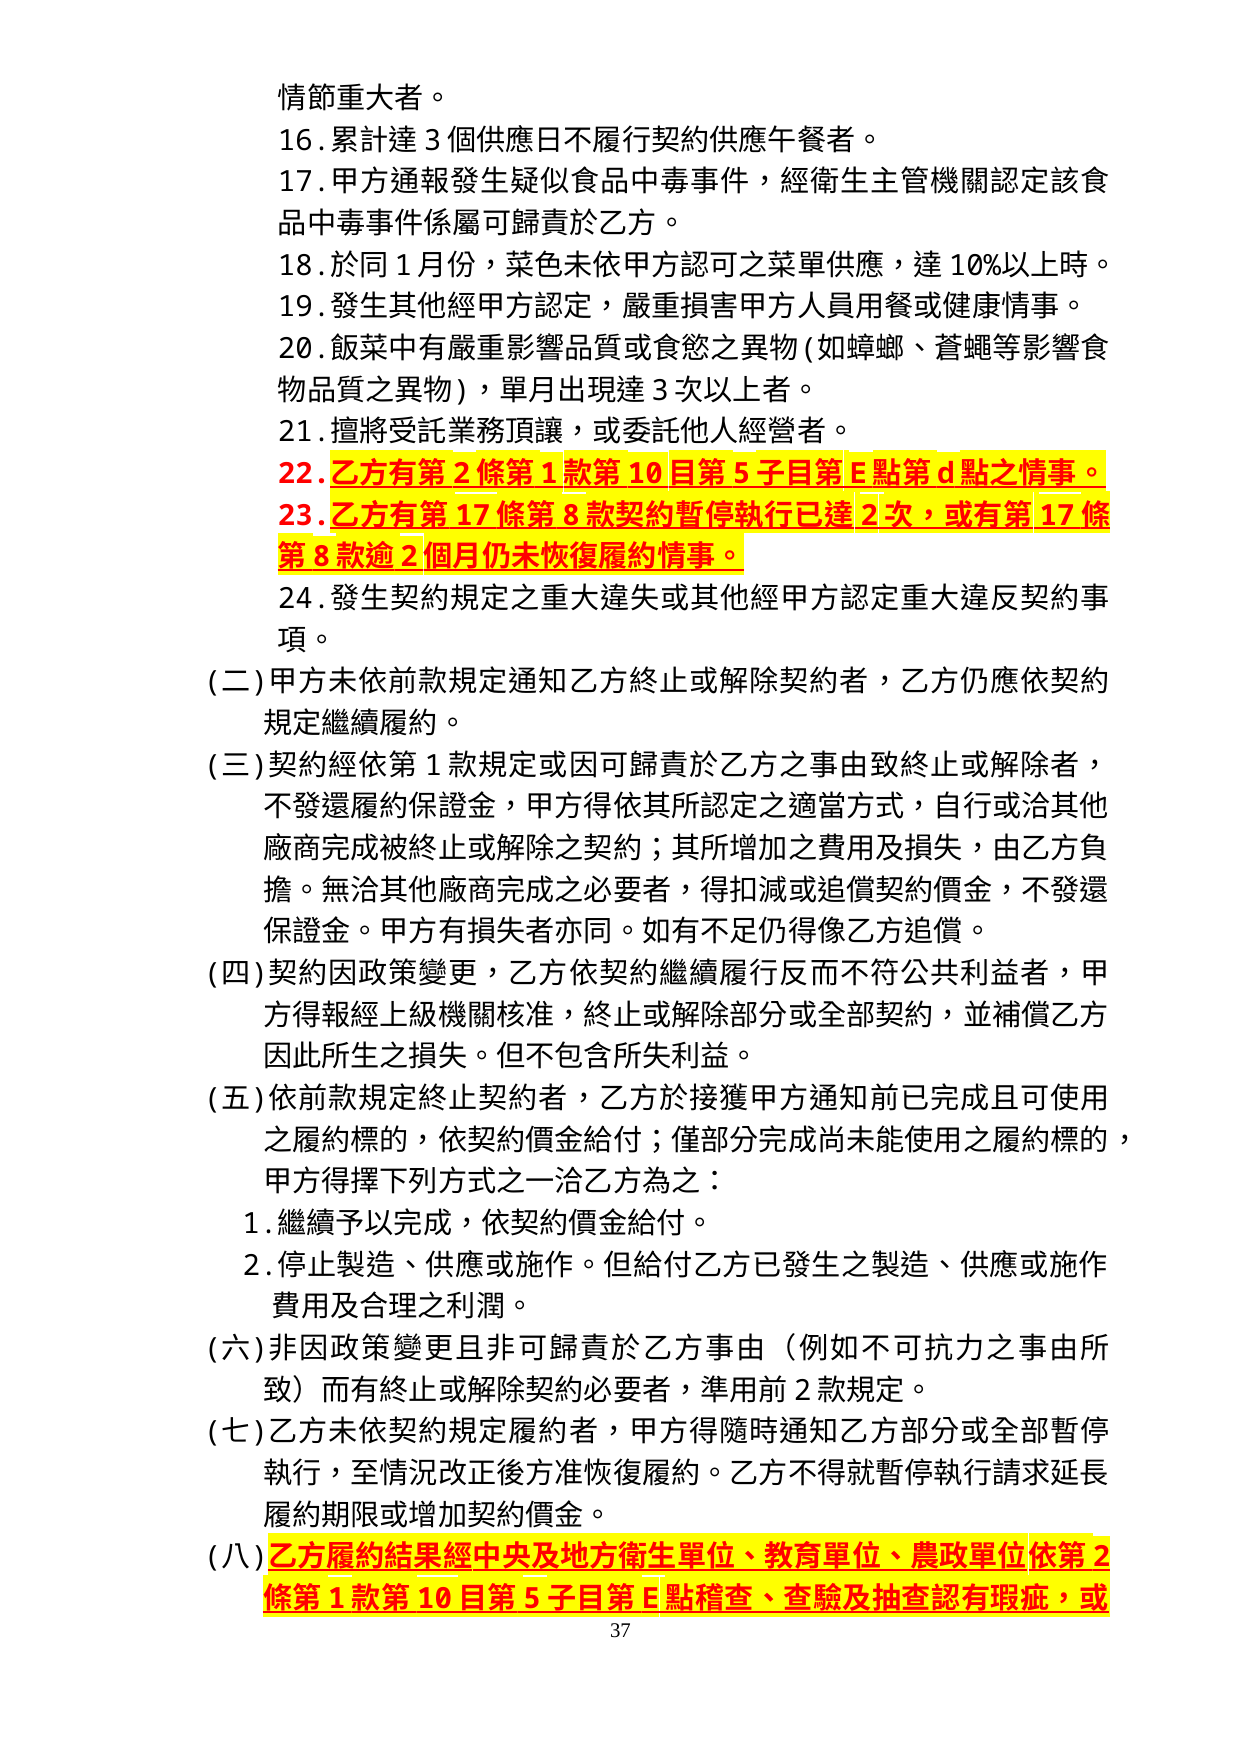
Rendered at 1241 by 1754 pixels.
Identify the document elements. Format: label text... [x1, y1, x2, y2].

list 於同1月份，菜色未依甲方認可之菜單供應，達10%以上時。 [278, 242, 1110, 283]
list 停止製造、供應或施作。但給付乙方已發生之製造、供應或施作費用及合理之利潤。 [242, 1242, 1110, 1325]
list 乙方履約結果經中央及地方衛生單位、教育單位、農政單位依第2條第1款第10目第5子目第E點稽查、查驗及抽查認有瑕疵，或 [204, 1533, 1110, 1617]
list 乙方有第17條第8款契約暫停執行已達2次，或有第17條第8款逾2個月仍未恢復履約情事。 [278, 492, 1110, 575]
list 契約因政策變更，乙方依契約繼續履行反而不符公共利益者，甲方得報經上級機關核准，終止或解除部分或全部契約，並補償乙方因此所生之損失。但不包含所失利益。 [204, 950, 1110, 1075]
list 繼續予以完成，依契約價金給付。 [242, 1200, 1110, 1242]
list 發生契約規定之重大違失或其他經甲方認定重大違反契約事項。 [278, 575, 1110, 658]
list 乙方未依契約規定履約者，甲方得隨時通知乙方部分或全部暫停執行，至情況改正後方准恢復履約。乙方不得就暫停執行請求延長履約期限或增加契約價金。 [204, 1408, 1110, 1533]
list 甲方未依前款規定通知乙方終止或解除契約者，乙方仍應依契約規定繼續履約。 [204, 658, 1110, 742]
list 飯菜中有嚴重影響品質或食慾之異物(如蟑螂、蒼蠅等影響食物品質之異物)，單月出現達3次以上者。 [278, 325, 1110, 408]
list 甲方通報發生疑似食品中毒事件，經衛生主管機關認定該食品中毒事件係屬可歸責於乙方。 [278, 158, 1110, 242]
list 乙方有第2條第1款第10目第5子目第E點第d點之情事。 [278, 450, 1110, 492]
list 非因政策變更且非可歸責於乙方事由（例如不可抗力之事由所致）而有終止或解除契約必要者，準用前2款規定。 [204, 1325, 1110, 1408]
list 發生其他經甲方認定，嚴重損害甲方人員用餐或健康情事。 [278, 283, 1110, 325]
list 情節重大者。 [278, 75, 1110, 117]
list 累計達3個供應日不履行契約供應午餐者。 [278, 117, 1110, 158]
list 契約經依第1款規定或因可歸責於乙方之事由致終止或解除者，不發還履約保證金，甲方得依其所認定之適當方式，自行或洽其他廠商完成被終止或解除之契約；其所增加之費用及損失，由乙方負擔。無洽其他廠商完成之必要者，得扣減或追償契約價金，不發還保證金。甲方有損失者亦同。如有不足仍得像乙方追償。 [204, 742, 1110, 950]
list 擅將受託業務頂讓，或委託他人經營者。 [278, 408, 1110, 450]
list 依前款規定終止契約者，乙方於接獲甲方通知前已完成且可使用之履約標的，依契約價金給付；僅部分完成尚未能使用之履約標的，甲方得擇下列方式之一洽乙方為之： [204, 1075, 1110, 1200]
